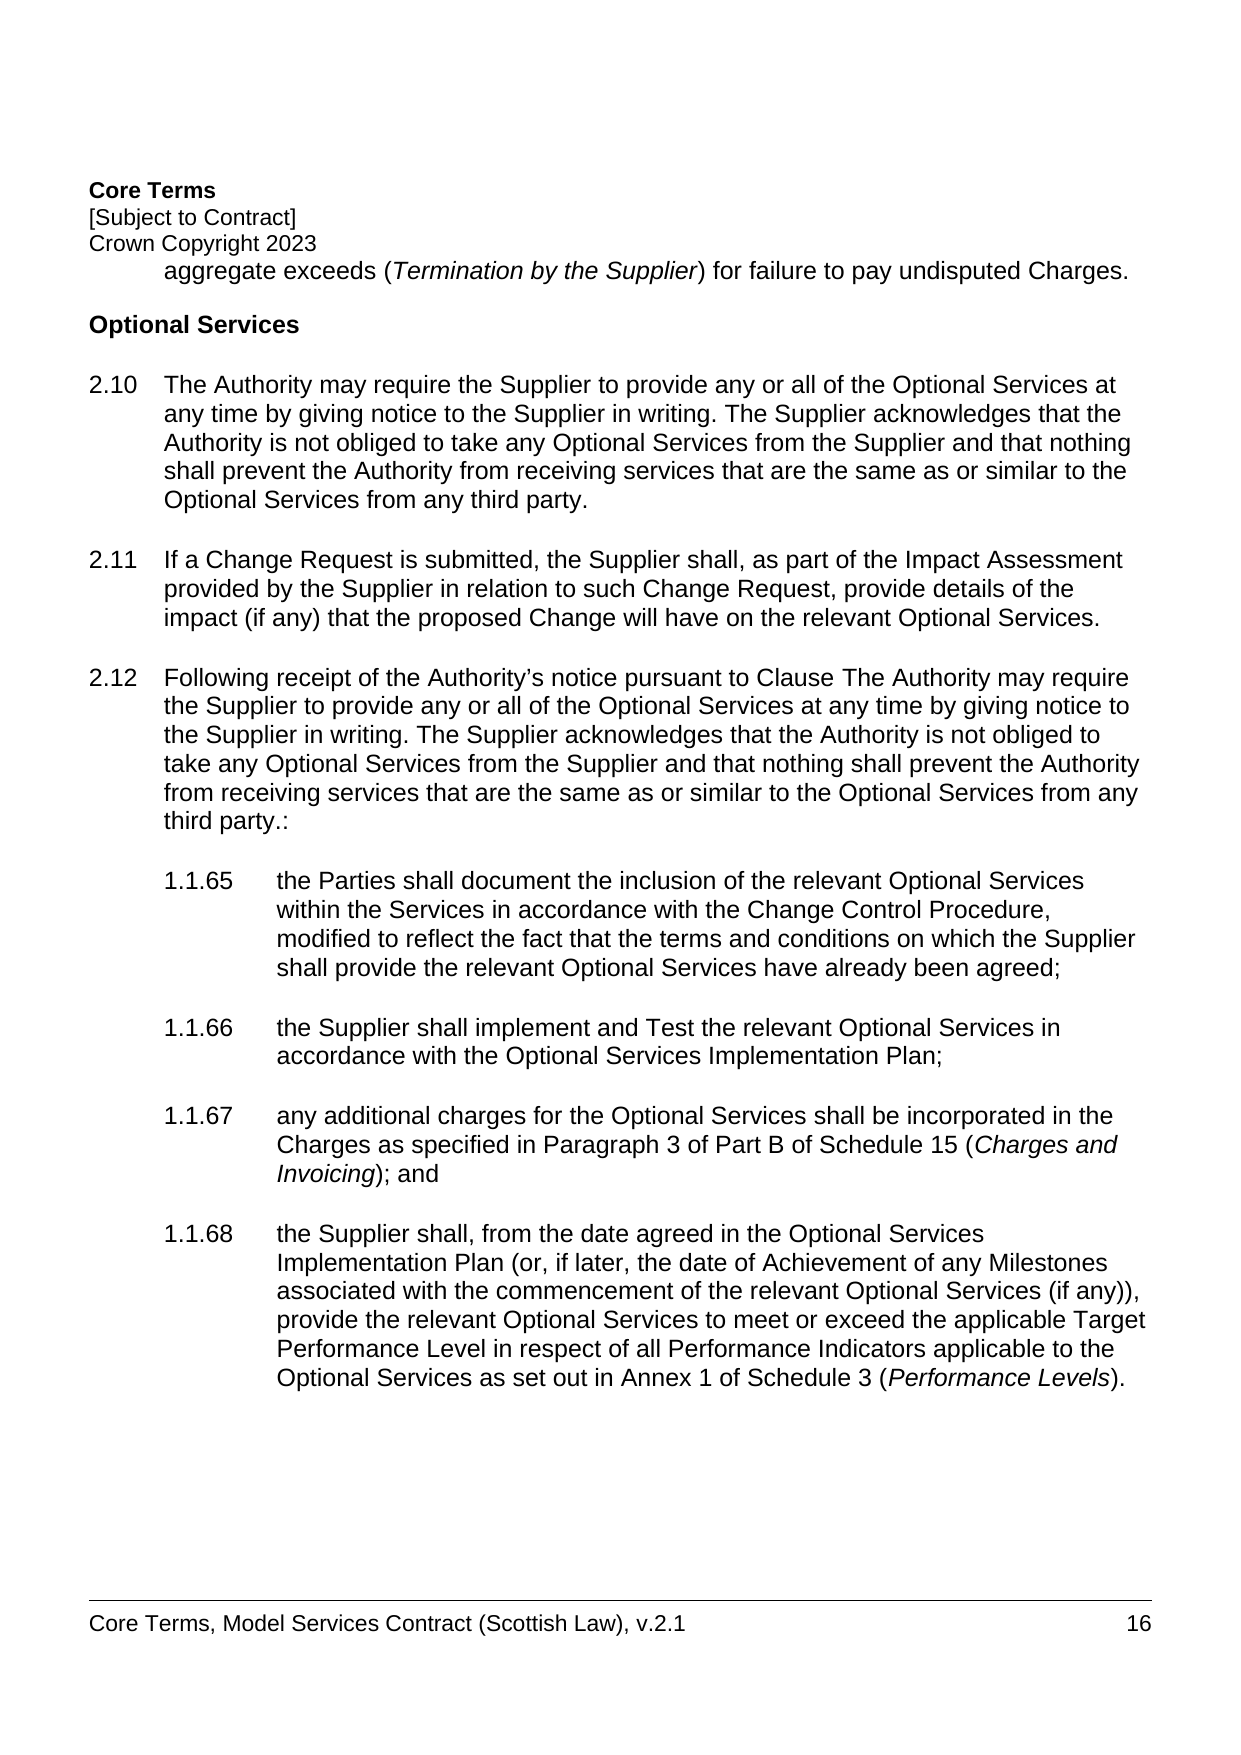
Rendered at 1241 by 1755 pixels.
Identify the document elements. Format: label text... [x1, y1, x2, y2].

text unless the Supplier is entitled to terminate this Contract under Clause 31.3.1 (Termination by the Supplier) for failure to pay undisputed Charges. [164, 256, 1152, 285]
list any additional charges for the Optional Services shall be incorporated in the Charges as specified in Paragraph 3 of Part B of Schedule 15 (Charges and Invoicing); and [164, 1101, 1152, 1187]
list the Parties shall document the inclusion of the relevant Optional Services within the Services in accordance with the Change Control Procedure, modified to reflect the fact that the terms and conditions on which the Supplier shall provide the relevant Optional Services have already been agreed; [164, 866, 1152, 981]
list the Supplier shall implement and Test the relevant Optional Services in accordance with the Optional Services Implementation Plan; [164, 1012, 1152, 1070]
subtitle Following receipt of the Authority’s notice pursuant to Clause 5.10: [89, 662, 1152, 835]
list the Supplier shall, from the date agreed in the Optional Services Implementation Plan (or, if later, the date of Achievement of any Milestones associated with the commencement of the relevant Optional Services (if any)), provide the relevant Optional Services to meet or exceed the applicable Target Performance Level in respect of all Performance Indicators applicable to the Optional Services as set out in Annex 1 of Schedule 3 (Performance Levels). [164, 1219, 1152, 1391]
subtitle Optional Services [89, 310, 1152, 339]
subtitle The Authority may require the Supplier to provide any or all of the Optional Services at any time by giving notice to the Supplier in writing. The Supplier acknowledges that the Authority is not obliged to take any Optional Services from the Supplier and that nothing shall prevent the Authority from receiving services that are the same as or similar to the Optional Services from any third party. [89, 370, 1152, 514]
subtitle If a Change Request is submitted, the Supplier shall, as part of the Impact Assessment provided by the Supplier in relation to such Change Request, provide details of the impact (if any) that the proposed Change will have on the relevant Optional Services. [89, 545, 1152, 631]
